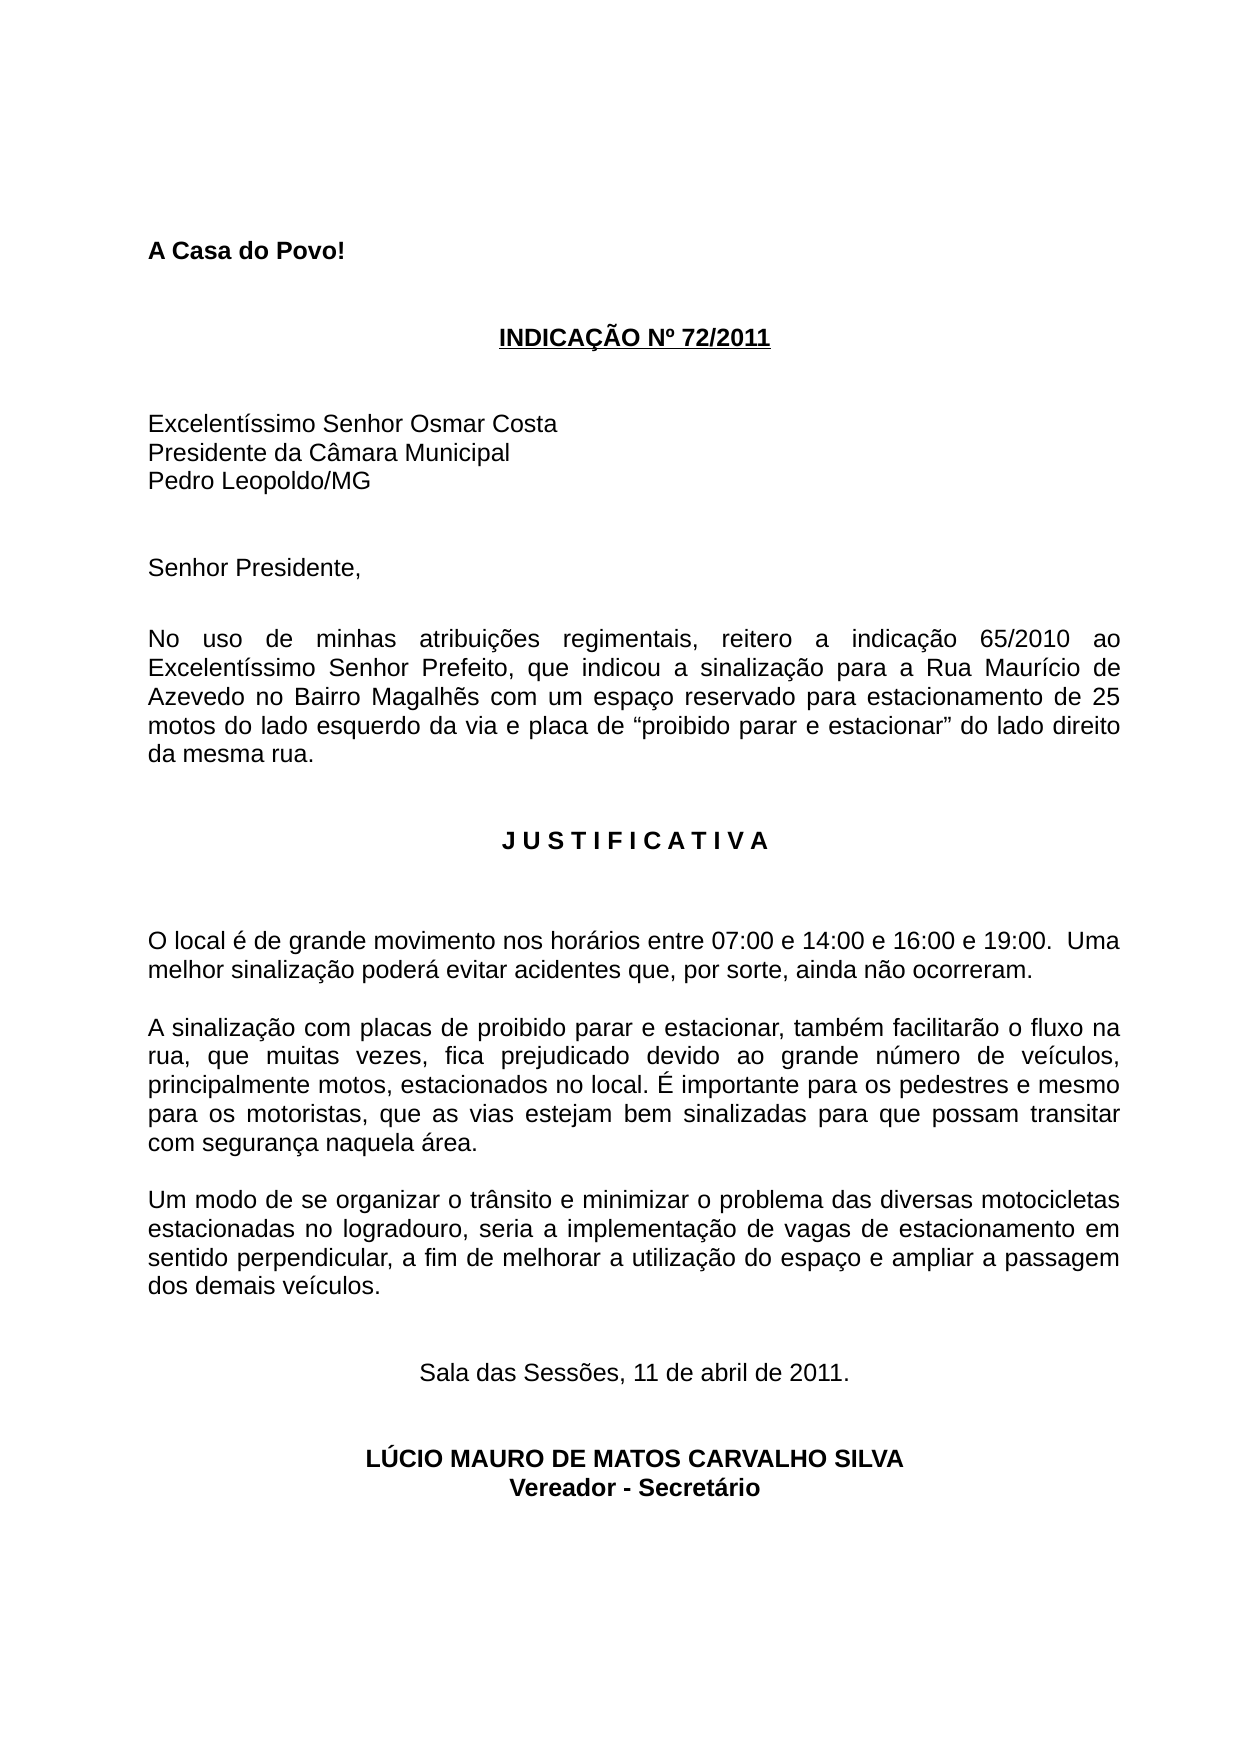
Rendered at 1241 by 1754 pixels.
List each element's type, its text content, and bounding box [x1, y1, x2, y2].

text INDICAÇÃO Nº 72/2011 [148, 322, 1122, 351]
text A Casa do Povo! [148, 236, 1122, 265]
text A sinalização com placas de proibido parar e estacionar, também facilitarão o fluxo na rua, que muitas vezes, fica prejudicado devido ao grande número de veículos, principalmente motos, estacionados no local. É importante para os pedestres e mesmo para os motoristas, que as vias estejam bem sinalizadas para que possam transitar com segurança naquela área. [148, 1012, 1122, 1156]
text Sala das Sessões, 11 de abril de 2011. [148, 1357, 1122, 1386]
text Um modo de se organizar o trânsito e minimizar o problema das diversas motocicletas estacionadas no logradouro, seria a implementação de vagas de estacionamento em sentido perpendicular, a fim de melhorar a utilização do espaço e ampliar a passagem dos demais veículos. [148, 1185, 1122, 1300]
text Senhor Presidente, [148, 552, 1122, 581]
text LÚCIO MAURO DE MATOS CARVALHO SILVA [148, 1444, 1122, 1472]
text Vereador - Secretário [148, 1472, 1122, 1501]
text J U S T I F I C A T I V A [148, 826, 1122, 854]
text Excelentíssimo Senhor Osmar Costa [148, 409, 1122, 437]
text Presidente da Câmara Municipal [148, 437, 1122, 466]
text No uso de minhas atribuições regimentais, reitero a indicação 65/2010 ao Excelentíssimo Senhor Prefeito, que indicou a sinalização para a Rua Maurício de Azevedo no Bairro Magalhẽs com um espaço reservado para estacionamento de 25 motos do lado esquerdo da via e placa de “proibido parar e estacionar” do lado direito da mesma rua. [148, 624, 1122, 768]
text Pedro Leopoldo/MG [148, 466, 1122, 495]
text O local é de grande movimento nos horários entre 07:00 e 14:00 e 16:00 e 19:00. Uma melhor sinalização poderá evitar acidentes que, por sorte, ainda não ocorreram. [148, 926, 1122, 984]
